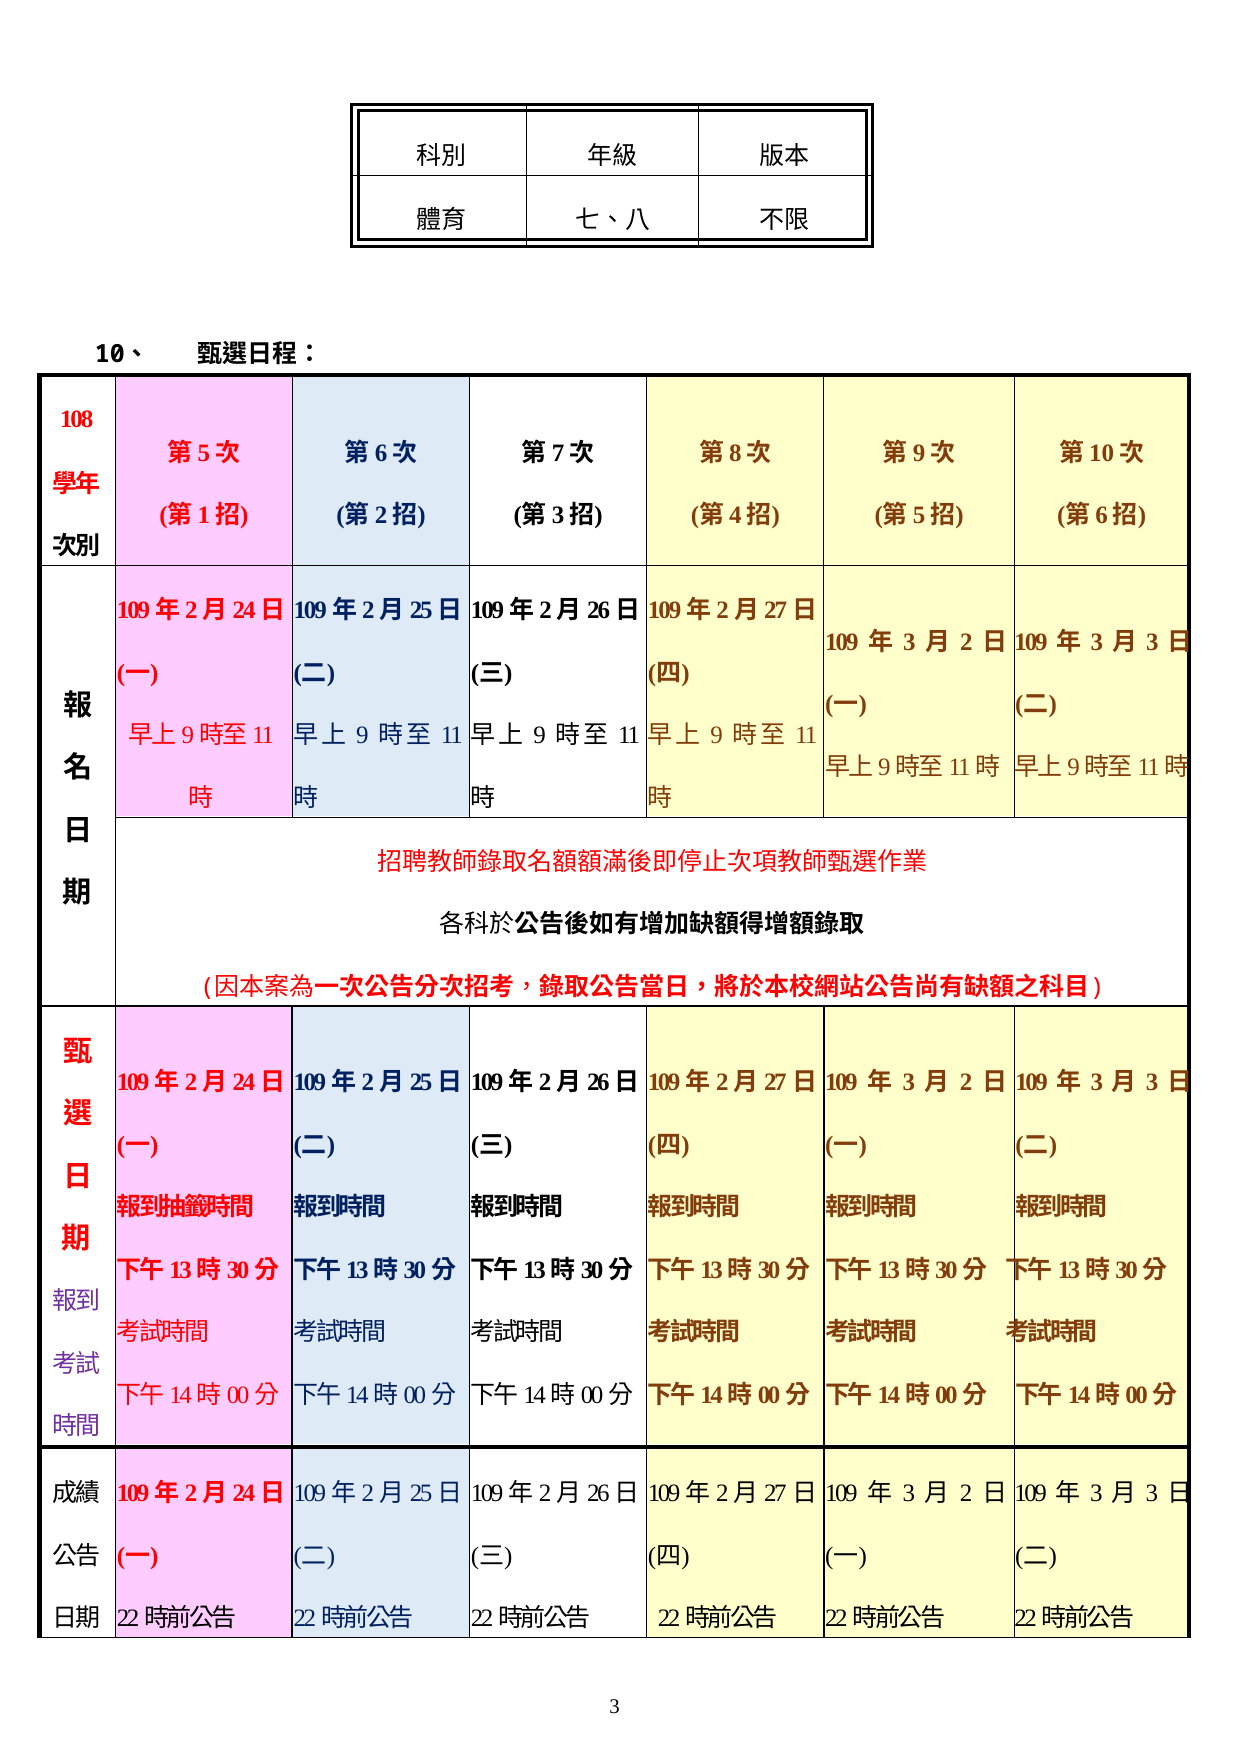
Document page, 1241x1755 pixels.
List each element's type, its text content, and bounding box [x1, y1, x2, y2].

table_cell 109年3月3日(二) 22時前公告 [1015, 1449, 1187, 1637]
table_cell 109年2月26日(三) 22時前公告 [470, 1449, 646, 1637]
table_header 108學年 次別 [42, 377, 115, 565]
table_header 第7次 (第3招) [470, 377, 646, 565]
table_header 年級 [527, 112, 698, 175]
table_header 版本 [699, 106, 870, 175]
table_cell 109年2月24日(一) 22時前公告 [116, 1449, 291, 1637]
table_header 第10次 (第6招) [1015, 377, 1187, 565]
table_cell 七、八 [527, 176, 698, 238]
table_cell 109年2月25日(二) 報到時間 下午13時30分 考試時間 下午14時00分 [293, 1007, 469, 1444]
table_header 第5次 (第1招) [116, 377, 292, 565]
table_cell 109年2月24日(一) 報到抽籤時間 下午13時30分 考試時間 下午14時00分 [116, 1007, 291, 1444]
table_header 第6次 (第2招) [293, 377, 469, 565]
table_cell 招聘教師錄取名額額滿後即停止次項教師甄選作業 各科於公告後如有增加缺額得增額錄取 (因本案為一次公告分次招考，錄取公告當日，將於本校網站公告尚有缺額之科目) [116, 818, 1187, 1005]
table_cell 成績 公告 日期 [42, 1449, 115, 1637]
table_cell 109年2月25日(二) 22時前公告 [293, 1449, 469, 1637]
table_cell 109年2月25日(二) 早上9時至11時 [293, 566, 469, 816]
table_header 第9次 (第5招) [824, 377, 1014, 565]
table_cell 109年2月27日(四) 22時前公告 [647, 1449, 823, 1637]
table_cell 109年3月3日(二) 報到時間 下午13時30分 考試時間 下午14時00分 [1015, 1007, 1187, 1444]
table_cell 不限 [699, 176, 865, 238]
table_cell 甄選日期 報到 考試 時間 [42, 1007, 115, 1444]
list 甄選日程： [94, 310, 1134, 373]
table_cell 109年3月3日(二) 早上9時至11時 [1015, 566, 1187, 816]
table_cell 109年3月2日(一) 報到時間 下午13時30分 考試時間 下午14時00分 [825, 1007, 1014, 1444]
table_header 第8次 (第4招) [647, 377, 823, 565]
table_cell 109年2月24日(一) 早上9時至11時 [116, 566, 292, 816]
table_cell 109年2月27日(四) 報到時間 下午13時30分 考試時間 下午14時00分 [647, 1007, 823, 1444]
table_cell 109年3月2日(一) 22時前公告 [825, 1449, 1014, 1637]
table_cell 109年2月26日(三) 早上9時至11時 [470, 566, 646, 816]
table_cell 109年3月2日(一) 早上9時至11時 [824, 566, 1014, 816]
table_cell 體育 [360, 176, 526, 238]
table_cell 109年2月27日(四) 早上9時至11時 [647, 566, 823, 816]
table_header 科別 [355, 106, 526, 175]
table_cell 報名日期 [42, 566, 115, 1005]
table_cell 109年2月26日(三) 報到時間 下午13時30分 考試時間 下午14時00分 [470, 1007, 646, 1444]
